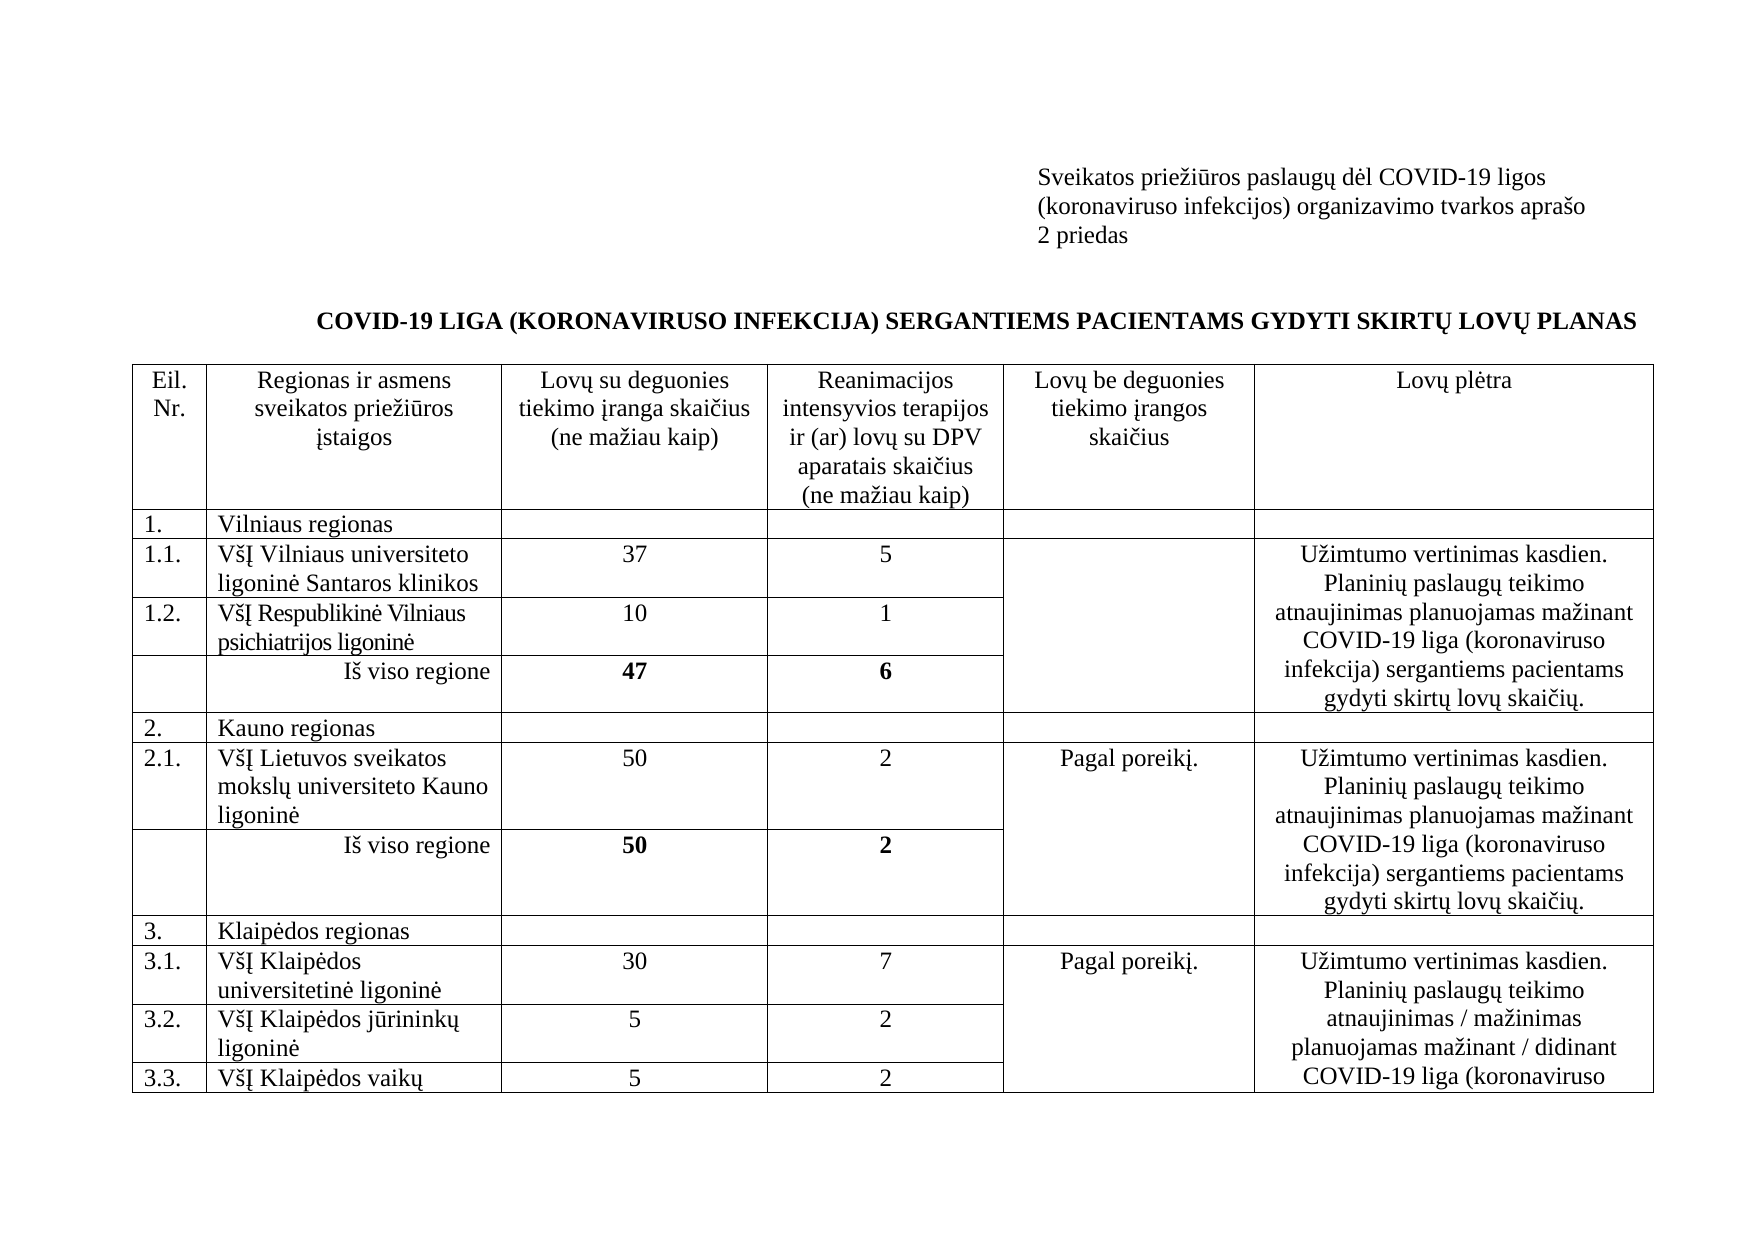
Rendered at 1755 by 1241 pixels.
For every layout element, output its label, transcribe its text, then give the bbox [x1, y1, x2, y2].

table_cell VšĮ Respublikinė Vilniaus psichiatrijos ligoninė [207, 598, 501, 655]
table_cell [1255, 510, 1653, 538]
table_cell [502, 510, 767, 538]
table_cell 7 [768, 946, 1003, 1003]
table_cell 37 [502, 539, 767, 597]
table_cell [1004, 916, 1254, 945]
table_cell 3. [133, 916, 206, 945]
table_cell VšĮ Vilniaus universiteto ligoninė Santaros klinikos [207, 539, 501, 597]
table_header Reanimacijos intensyvios terapijos ir (ar) lovų su DPV aparatais skaičius (ne mažiau kaip) [768, 365, 1003, 508]
table_cell VšĮ Lietuvos sveikatos mokslų universiteto Kauno ligoninė [207, 743, 501, 829]
table_cell [133, 656, 206, 712]
table_header Lovų plėtra [1255, 365, 1653, 508]
table_cell VšĮ Klaipėdos jūrininkų ligoninė [207, 1005, 501, 1062]
table_cell 1 [768, 598, 1003, 655]
table_cell 5 [502, 1005, 767, 1062]
table_cell 47 [502, 656, 767, 712]
table_cell 1.2. [133, 598, 206, 655]
table_cell 3.1. [133, 946, 206, 1003]
table_cell Iš viso regione [207, 656, 501, 712]
table_cell [502, 916, 767, 945]
table_cell [1255, 916, 1653, 945]
table_header Eil. Nr. [133, 365, 206, 508]
table_cell 30 [502, 946, 767, 1003]
table_cell 5 [502, 1063, 767, 1092]
table_cell 2. [133, 713, 206, 742]
table_cell Užimtumo vertinimas kasdien. Planinių paslaugų teikimo atnaujinimas planuojamas mažinant COVID-19 liga (koronaviruso infekcija) sergantiems pacientams gydyti skirtų lovų skaičių. [1255, 743, 1653, 915]
table_cell [502, 713, 767, 742]
table_cell 3.3. [133, 1063, 206, 1092]
text 2 priedas [148, 220, 1665, 249]
table_cell Vilniaus regionas [207, 510, 501, 538]
text COVID-19 LIGA (KORONAVIRUSO INFEKCIJA) SERGANTIEMS PACIENTAMS GYDYTI SKIRTŲ LOVŲ PLANAS [259, 306, 1695, 335]
table_cell [768, 713, 1003, 742]
table_cell Užimtumo vertinimas kasdien. Planinių paslaugų teikimo atnaujinimas / mažinimas planuojamas mažinant / didinant COVID-19 liga (koronaviruso [1255, 946, 1653, 1092]
table_cell 50 [502, 830, 767, 915]
table_cell [1255, 713, 1653, 742]
table_cell [133, 830, 206, 915]
table_cell 2 [768, 743, 1003, 829]
text (koronaviruso infekcijos) organizavimo tvarkos aprašo [650, 191, 1665, 220]
table_cell [1004, 713, 1254, 742]
table_cell 2.1. [133, 743, 206, 829]
table_cell VšĮ Klaipėdos vaikų [207, 1063, 501, 1092]
table_cell 1. [133, 510, 206, 538]
table_cell 10 [502, 598, 767, 655]
table_cell VšĮ Klaipėdos universitetinė ligoninė [207, 946, 501, 1003]
table_cell [768, 916, 1003, 945]
table_cell 6 [768, 656, 1003, 712]
table_cell 2 [768, 1005, 1003, 1062]
table_cell 2 [768, 1063, 1003, 1092]
table_cell [1004, 539, 1254, 712]
table_cell Užimtumo vertinimas kasdien. Planinių paslaugų teikimo atnaujinimas planuojamas mažinant COVID-19 liga (koronaviruso infekcija) sergantiems pacientams gydyti skirtų lovų skaičių. [1255, 539, 1653, 712]
table_cell 2 [768, 830, 1003, 915]
table_cell 3.2. [133, 1005, 206, 1062]
table_cell Pagal poreikį. [1004, 946, 1254, 1092]
table_cell 50 [502, 743, 767, 829]
table_cell Iš viso regione [207, 830, 501, 915]
table_header Lovų su deguonies tiekimo įranga skaičius (ne mažiau kaip) [502, 365, 767, 508]
table_header Regionas ir asmens sveikatos priežiūros įstaigos [207, 365, 501, 508]
table_cell Klaipėdos regionas [207, 916, 501, 945]
table_cell Kauno regionas [207, 713, 501, 742]
table_cell [1004, 510, 1254, 538]
table_header Lovų be deguonies tiekimo įrangos skaičius [1004, 365, 1254, 508]
table_cell Pagal poreikį. [1004, 743, 1254, 915]
table_cell 1.1. [133, 539, 206, 597]
table_cell [768, 510, 1003, 538]
text Sveikatos priežiūros paslaugų dėl COVID-19 ligos [650, 162, 1665, 191]
table_cell 5 [768, 539, 1003, 597]
